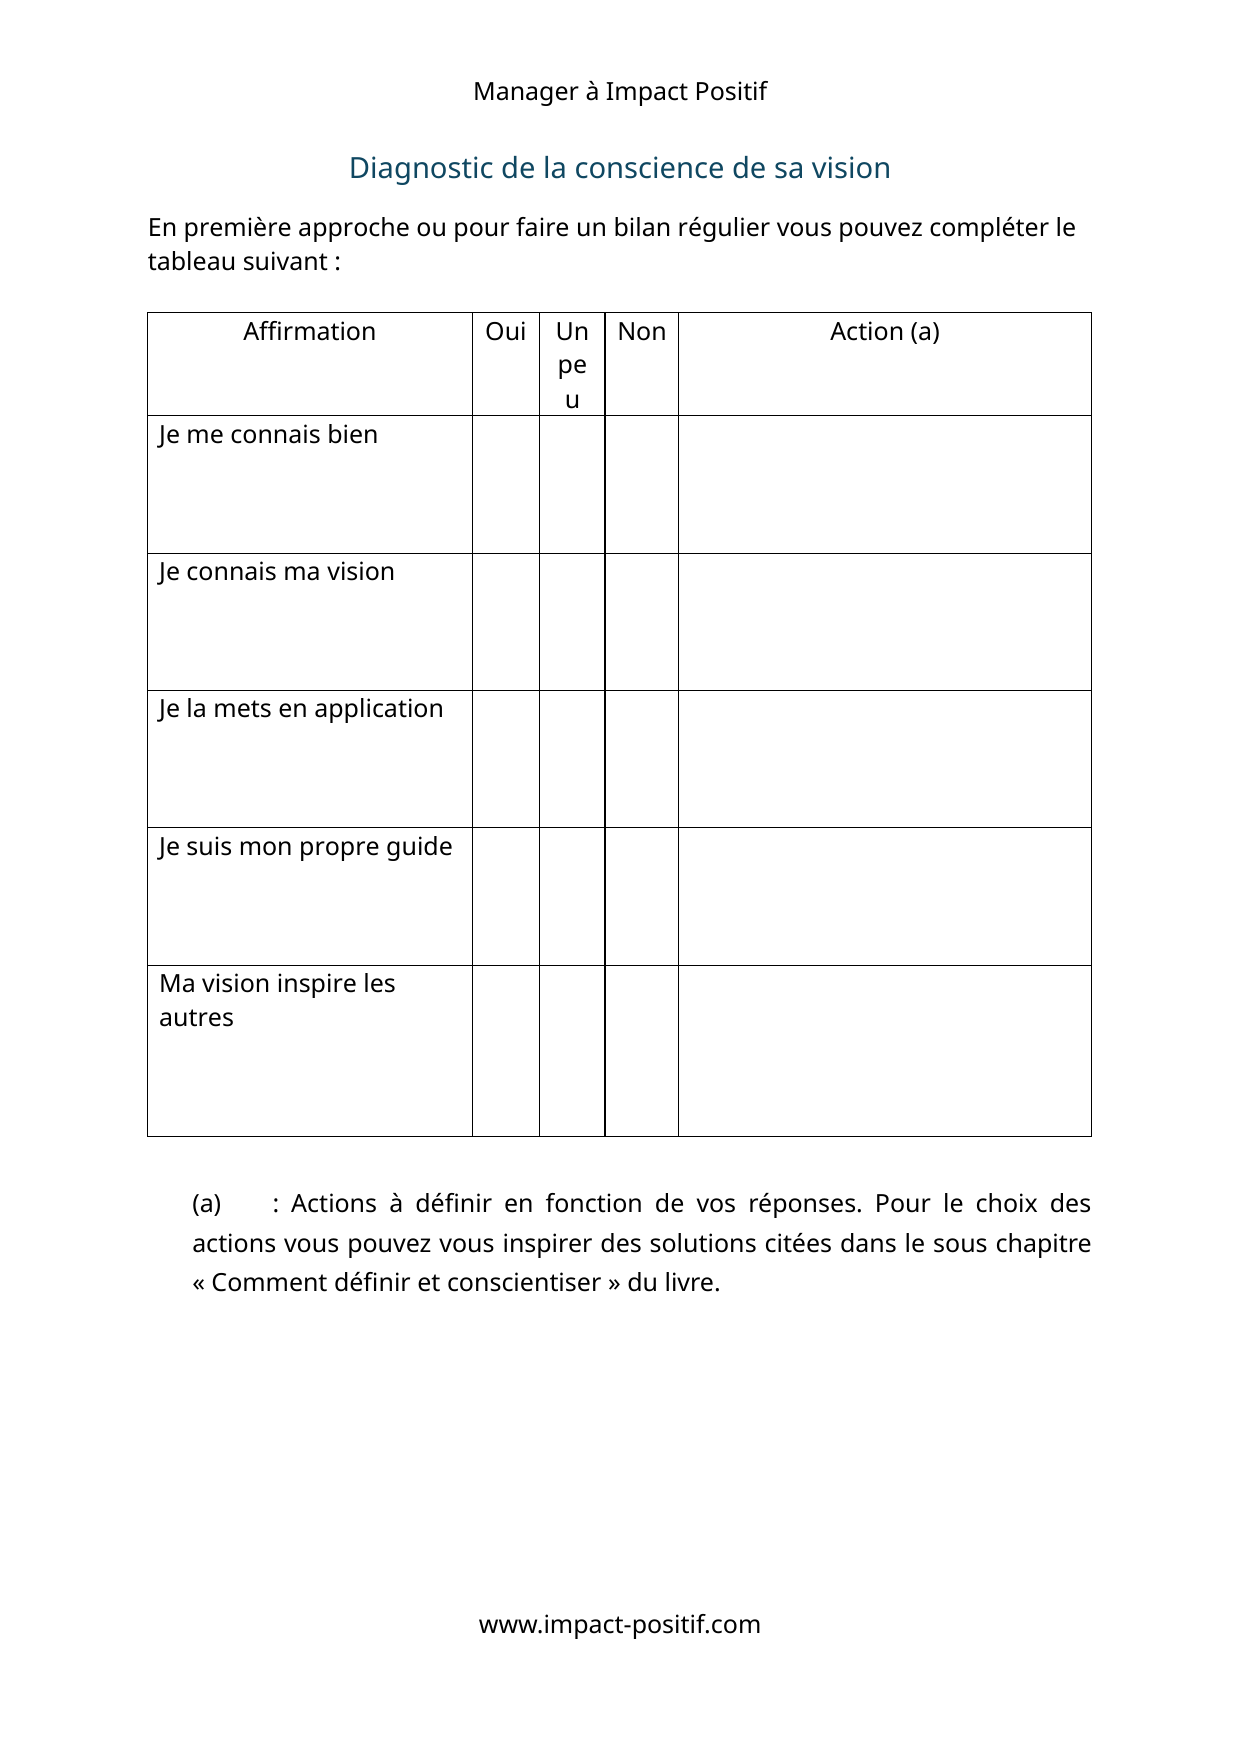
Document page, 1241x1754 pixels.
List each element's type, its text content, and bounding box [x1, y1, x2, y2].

list : Actions à définir en fonction de vos réponses. Pour le choix des actions vous pouvez vous inspirer des solutions citées dans le sous chapitre « Comment définir et conscientiser » du livre. [192, 1186, 1093, 1298]
table_cell [679, 966, 1091, 1136]
table_cell Je la mets en application [148, 691, 472, 827]
table_cell [540, 554, 604, 690]
table_cell [540, 691, 604, 827]
table_header Oui [473, 313, 539, 415]
table_cell [606, 966, 678, 1136]
table_header Un peu [540, 313, 604, 415]
table_cell [540, 966, 604, 1136]
table_cell [473, 966, 539, 1136]
table_cell [679, 828, 1091, 964]
table_cell [540, 416, 604, 553]
table_cell [473, 828, 539, 964]
table_header Non [606, 313, 678, 415]
table_cell [606, 828, 678, 964]
table_cell [679, 416, 1091, 553]
table_cell [473, 554, 539, 690]
table_cell [606, 416, 678, 553]
table_cell Ma vision inspire les autres [148, 966, 472, 1136]
table_cell [606, 691, 678, 827]
table_cell Je suis mon propre guide [148, 828, 472, 964]
table_cell [473, 691, 539, 827]
table_cell Je connais ma vision [148, 554, 472, 690]
table_cell [679, 691, 1091, 827]
table_cell [606, 554, 678, 690]
table_header Action (a) [679, 313, 1091, 415]
table_cell [540, 828, 604, 964]
text En première approche ou pour faire un bilan régulier vous pouvez compléter le tableau suivant : [148, 210, 1093, 278]
table_header Affirmation [148, 313, 472, 415]
table_cell Je me connais bien [148, 416, 472, 553]
text Diagnostic de la conscience de sa vision [148, 148, 1093, 187]
table_cell [473, 416, 539, 553]
table_cell [679, 554, 1091, 690]
